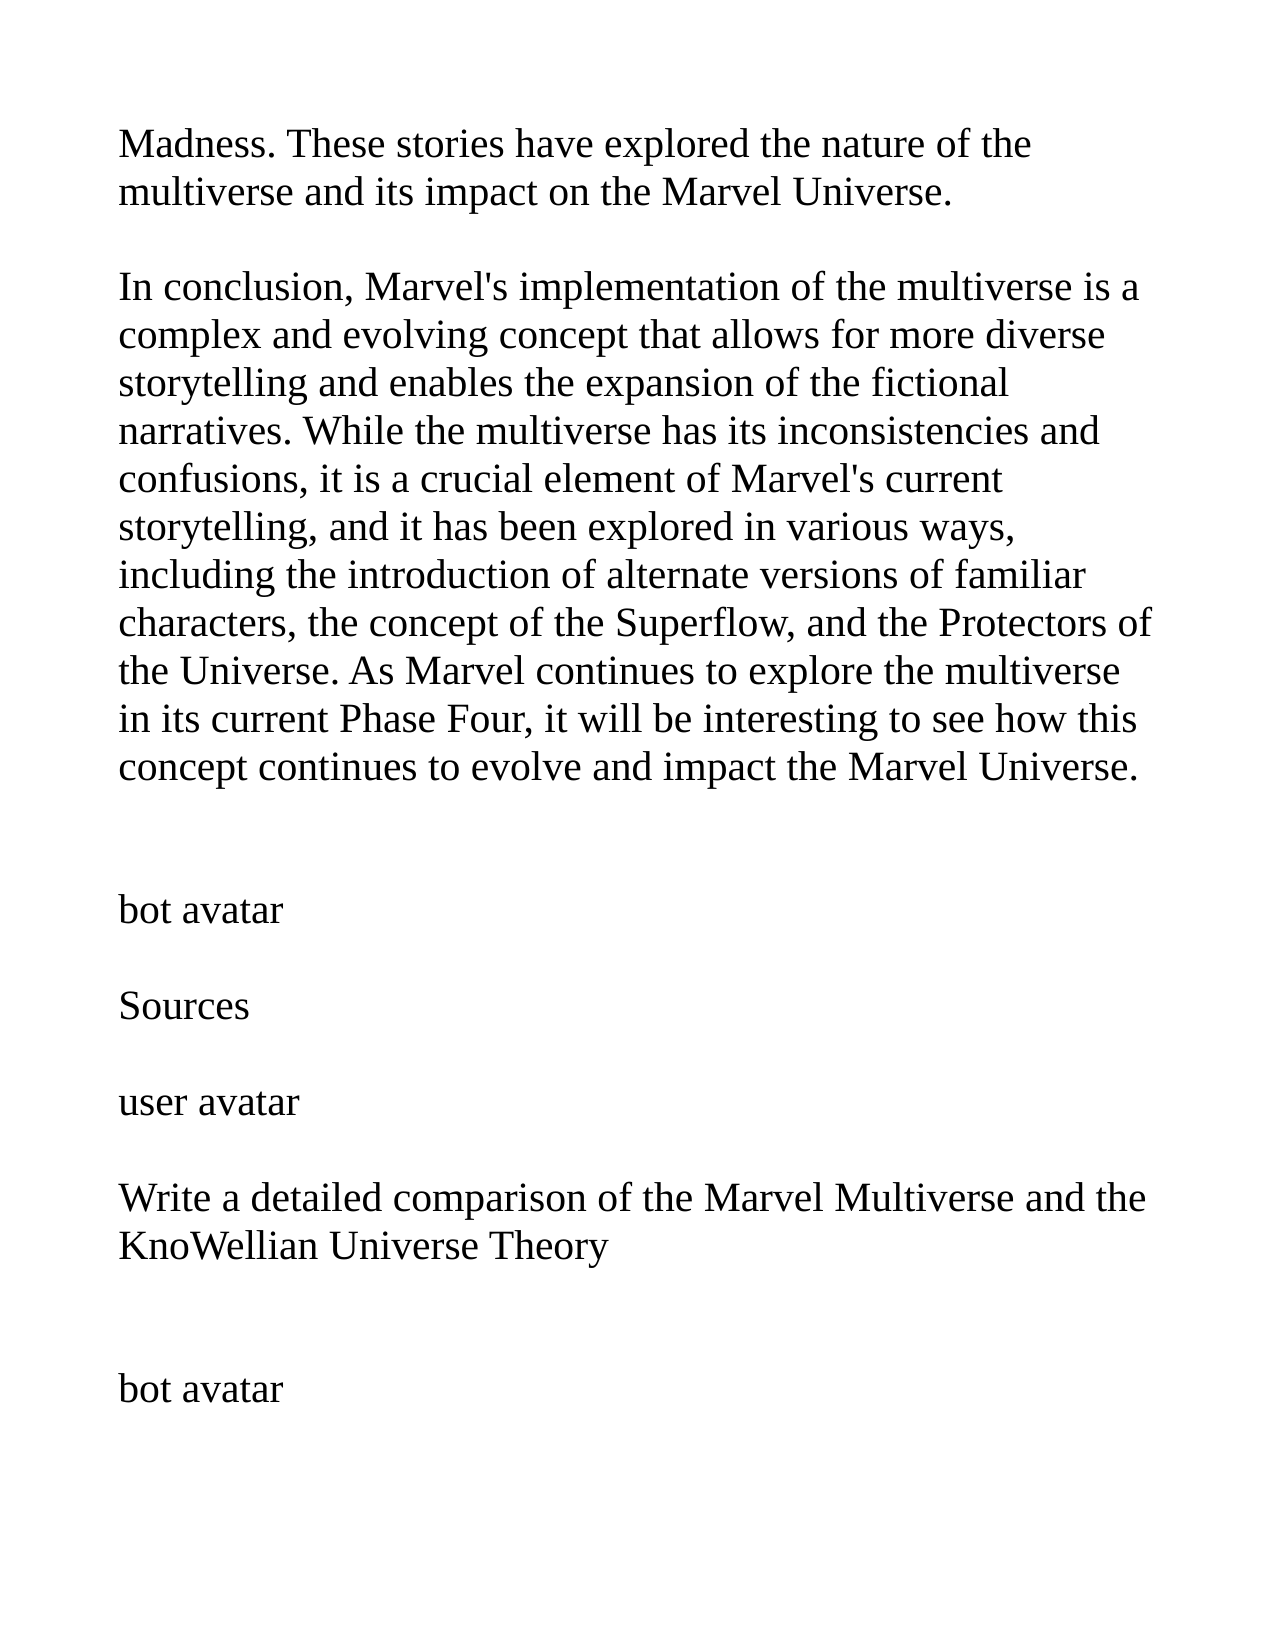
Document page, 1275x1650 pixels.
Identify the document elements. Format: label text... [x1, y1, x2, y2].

text user avatar [118, 1076, 1157, 1124]
text bot avatar [118, 1364, 1157, 1412]
text bot avatar [118, 885, 1157, 933]
text Sources [118, 981, 1157, 1028]
text In conclusion, Marvel's implementation of the multiverse is a complex and evolving concept that allows for more diverse storytelling and enables the expansion of the fictional narratives. While the multiverse has its inconsistencies and confusions, it is a crucial element of Marvel's current storytelling, and it has been explored in various ways, including the introduction of alternate versions of familiar characters, the concept of the Superflow, and the Protectors of the Universe. As Marvel continues to explore the multiverse in its current Phase Four, it will be interesting to see how this concept continues to evolve and impact the Marvel Universe. [118, 262, 1157, 789]
text Write a detailed comparison of the Marvel Multiverse and the KnoWellian Universe Theory [118, 1172, 1157, 1268]
text Madness. These stories have explored the nature of the multiverse and its impact on the Marvel Universe. [118, 118, 1157, 214]
